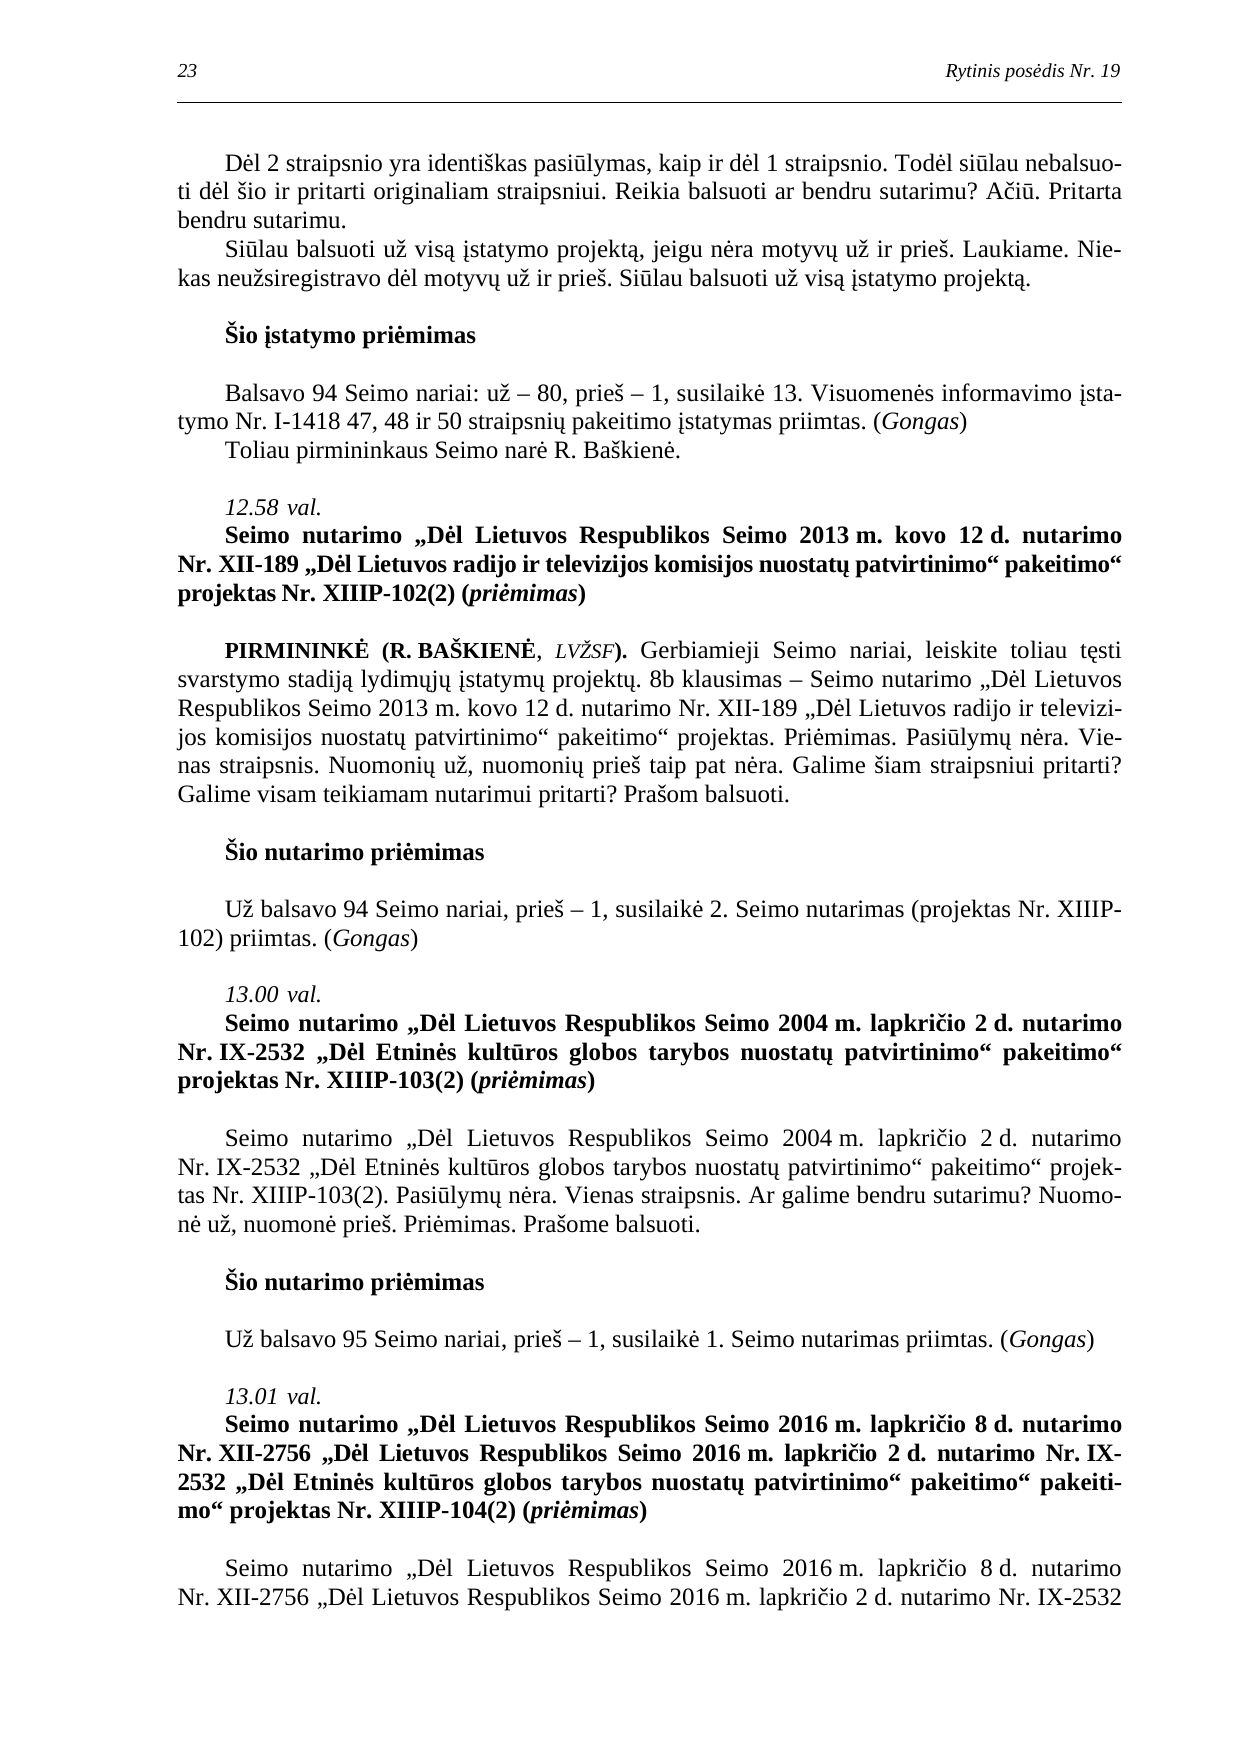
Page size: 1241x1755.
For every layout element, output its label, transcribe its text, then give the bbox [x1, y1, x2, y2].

text Sei­mo nu­ta­ri­mo „Dėl Lie­tu­vos Res­pub­li­kos Sei­mo 2004 m. lap­kri­čio 2 d. nu­ta­ri­mo Nr. IX-2532 „Dėl Et­ni­nės kul­tū­ros glo­bos ta­ry­bos nuo­sta­tų pa­tvir­ti­ni­mo“ pa­kei­ti­mo“ pro­jek­tas Nr. XIIIP-103(2). Pa­siū­ly­mų nė­ra. Vie­nas straips­nis. Ar ga­li­me ben­dru su­ta­ri­mu? Nuo­mo­nė už, nuo­mo­nė prieš. Pri­ėmi­mas. Pra­šo­me bal­suo­ti. [177, 1123, 1122, 1238]
text Sei­mo nu­ta­ri­mo „Dėl Lie­tu­vos Res­pub­li­kos Sei­mo 2016 m. lap­kri­čio 8 d. nu­ta­ri­mo Nr. XII-2756 „Dėl Lie­tu­vos Res­pub­li­kos Sei­mo 2016 m. lap­kri­čio 2 d. nu­ta­ri­mo Nr. IX-2532 [177, 1553, 1122, 1611]
text Už bal­sa­vo 94 Sei­mo na­riai, prieš – 1, su­si­lai­kė 2. Sei­mo nu­ta­ri­mas (pro­jek­tas Nr. XIIIP-102) pri­im­tas. (Gon­gas) [177, 894, 1122, 952]
text Šio nu­ta­ri­mo pri­ėmi­mas [177, 1267, 1122, 1295]
text Šio nu­ta­ri­mo pri­ėmi­mas [177, 837, 1122, 865]
text 12.58 val. [224, 493, 1122, 520]
text Siū­lau bal­suo­ti už vi­są įsta­ty­mo pro­jek­tą, jei­gu nė­ra mo­ty­vų už ir prieš. Lau­kia­me. Nie­kas ne­už­si­re­gist­ra­vo dėl mo­ty­vų už ir prieš. Siū­lau bal­suo­ti už vi­są įsta­ty­mo pro­jek­tą. [177, 234, 1122, 291]
text Bal­sa­vo 94 Sei­mo na­riai: už – 80, prieš – 1, su­si­lai­kė 13. Vi­suo­me­nės in­for­ma­vi­mo įsta­ty­mo Nr. I-1418 47, 48 ir 50 straips­nių pa­kei­ti­mo įsta­ty­mas pri­im­tas. (Gon­gas) [177, 378, 1122, 435]
text Sei­mo nu­ta­ri­mo „Dėl Lie­tu­vos Res­pub­li­kos Sei­mo 2004 m. lap­kri­čio 2 d. nu­ta­ri­mo Nr. IX-2532 „Dėl Et­ni­nės kul­tū­ros glo­bos ta­ry­bos nuo­sta­tų pa­tvir­ti­ni­mo“ pa­kei­ti­mo“ pro­jek­tas Nr. XIIIP-103(2) (pri­ėmi­mas) [177, 1008, 1122, 1094]
text Sei­mo nu­ta­ri­mo „Dėl Lie­tu­vos Res­pub­li­kos Sei­mo 2016 m. lap­kri­čio 8 d. nu­ta­ri­mo Nr. XII-2756 „Dėl Lie­tu­vos Res­pub­li­kos Sei­mo 2016 m. lap­kri­čio 2 d. nu­ta­ri­mo Nr. IX-2532 „Dėl Et­ni­nės kul­tū­ros glo­bos ta­ry­bos nuo­sta­tų pa­tvir­ti­ni­mo“ pa­kei­ti­mo“ pa­kei­ti­mo“ pro­jek­tas Nr. XIIIP-104(2) (pri­ėmi­mas) [177, 1409, 1122, 1524]
text Už bal­sa­vo 95 Sei­mo na­riai, prieš – 1, su­si­lai­kė 1. Sei­mo nu­ta­ri­mas pri­im­tas. (Gon­gas) [177, 1324, 1122, 1353]
text 13.01 val. [224, 1382, 1122, 1409]
text Šio įsta­ty­mo pri­ėmi­mas [177, 320, 1122, 349]
text PIRMININKĖ (R. BAŠKIENĖ, LVŽSF). Ger­bia­mie­ji Sei­mo na­riai, leis­ki­te to­liau tęs­ti svars­ty­mo sta­di­ją ly­di­mų­jų įsta­ty­mų pro­jek­tų. 8b klau­si­mas – Sei­mo nu­ta­ri­mo „Dėl Lie­tu­vos Res­pub­li­kos Sei­mo 2013 m. ko­vo 12 d. nu­ta­ri­mo Nr. XII-189 „Dėl Lie­tu­vos ra­di­jo ir te­le­vi­zi­jos ko­mi­si­jos nuo­sta­tų pa­tvir­ti­ni­mo“ pa­kei­ti­mo“ pro­jek­tas. Pri­ėmi­mas. Pa­siū­ly­mų nė­ra. Vie­nas straips­nis. Nuo­mo­nių už, nuo­mo­nių prieš taip pat nė­ra. Ga­li­me šiam straips­niui pri­tar­ti? Ga­li­me vi­sam tei­kia­mam nu­ta­ri­mui pri­tar­ti? Pra­šom bal­suo­ti. [177, 635, 1122, 808]
text To­liau pir­mi­nin­kaus Sei­mo na­rė R. Baš­kie­nė. [177, 435, 1122, 464]
text Dėl 2 straips­nio yra iden­tiš­kas pa­siū­ly­mas, kaip ir dėl 1 straips­nio. To­dėl siū­lau ne­bal­suo­ti dėl šio ir pri­tar­ti ori­gi­na­liam straips­niui. Rei­kia bal­suo­ti ar ben­dru su­ta­ri­mu? Ačiū. Pri­tar­ta ben­dru su­ta­ri­mu. [177, 148, 1122, 234]
text Sei­mo nu­ta­ri­mo „Dėl Lie­tu­vos Res­pub­li­kos Sei­mo 2013 m. ko­vo 12 d. nu­ta­ri­mo Nr. XII-189 „Dėl Lie­tu­vos ra­di­jo ir te­le­vi­zi­jos ko­mi­si­jos nuo­sta­tų pa­tvir­ti­ni­mo“ pa­kei­ti­mo“ pro­jek­tas Nr. XIIIP-102(2) (pri­ėmi­mas) [177, 520, 1122, 607]
text 13.00 val. [224, 980, 1122, 1008]
